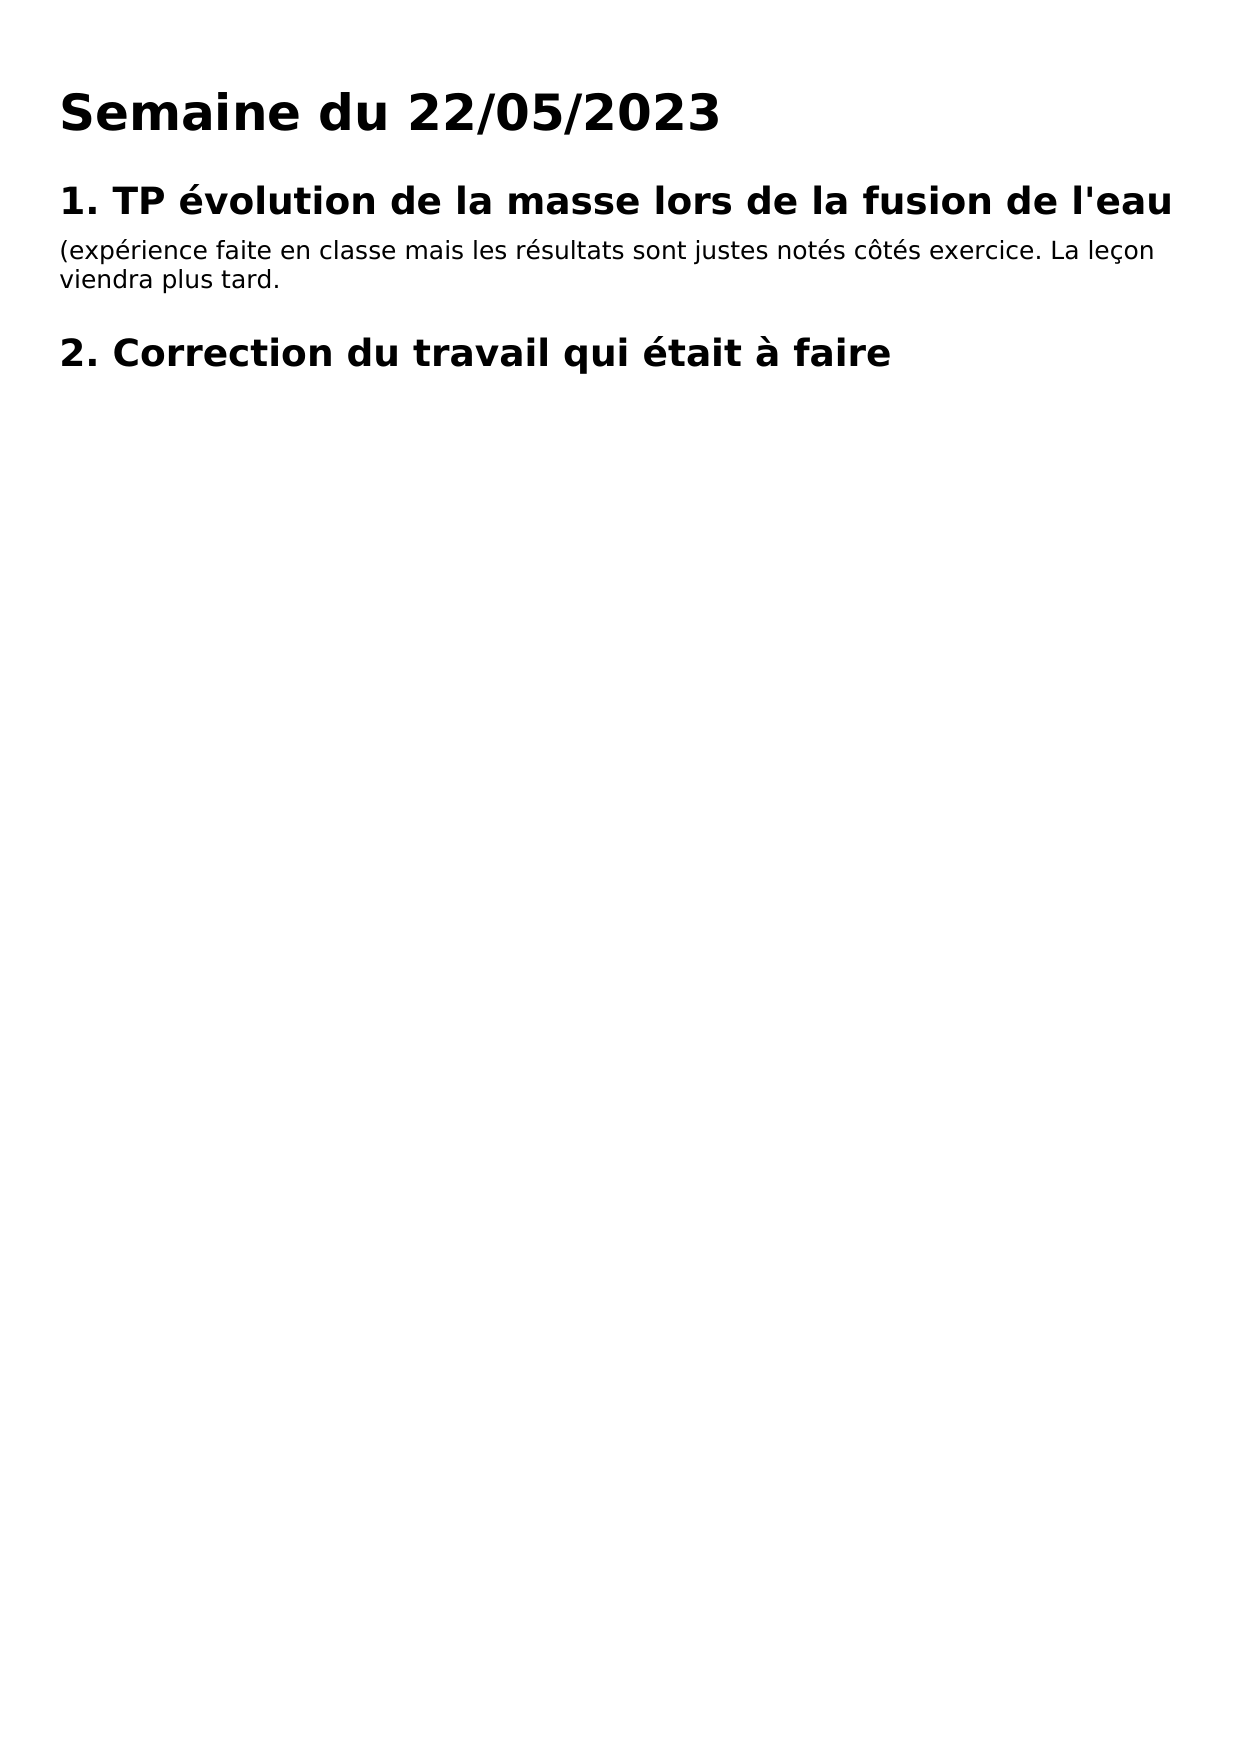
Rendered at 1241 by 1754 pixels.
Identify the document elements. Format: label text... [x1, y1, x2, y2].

subtitle 2. Correction du travail qui était à faire [59, 332, 1181, 375]
text (expérience faite en classe mais les résultats sont justes notés côtés exercice. La leçon viendra plus tard. [59, 236, 1181, 294]
subtitle 1. TP évolution de la masse lors de la fusion de l'eau [59, 180, 1181, 223]
subtitle Semaine du 22/05/2023 [59, 84, 1181, 142]
